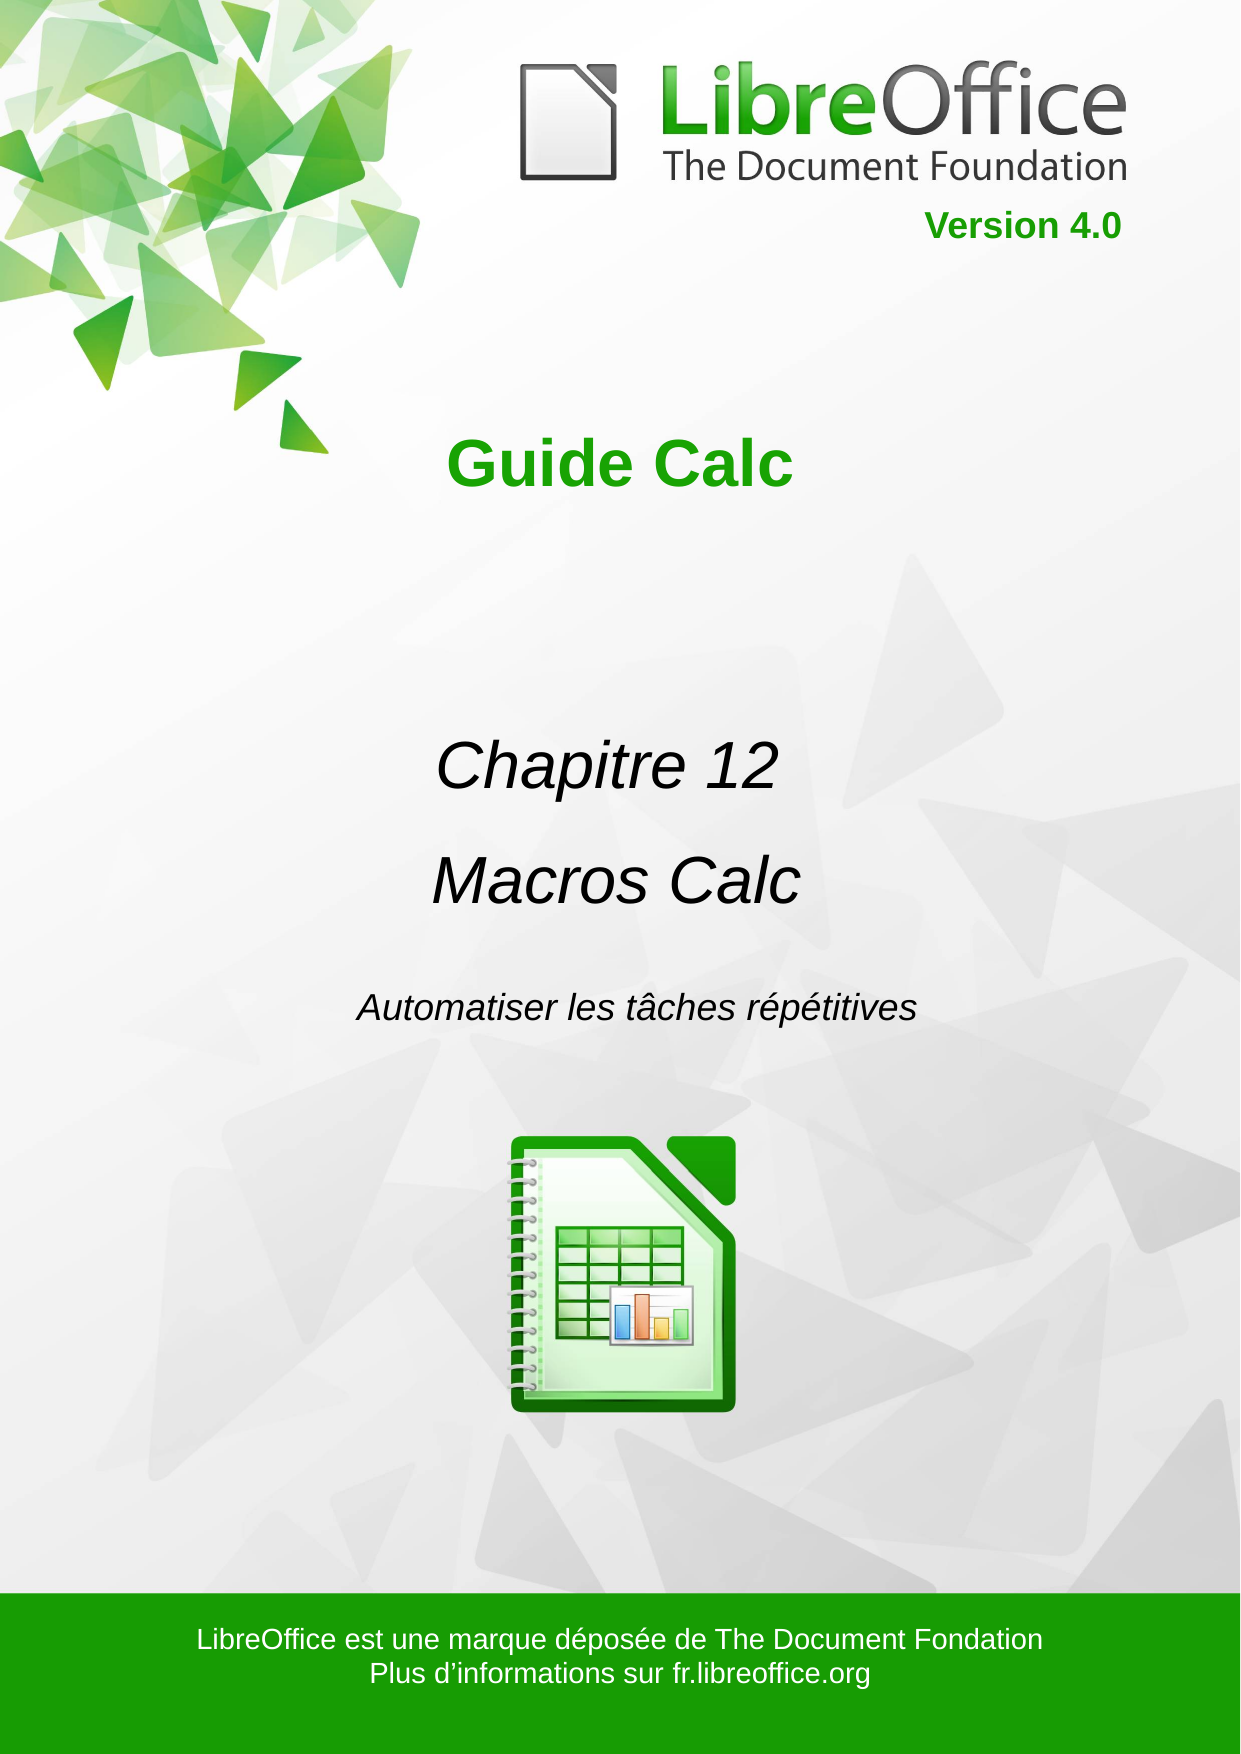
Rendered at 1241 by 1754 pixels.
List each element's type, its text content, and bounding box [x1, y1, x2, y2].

subtitle Automatiser les tâches répétitives [37, 985, 1240, 1028]
subtitle Chapitre 12 Macros Calc [0, 726, 1240, 917]
picture [0, 0, 1241, 1754]
text Guide Calc [0, 424, 1240, 501]
text Version 4.0 [0, 203, 1122, 247]
